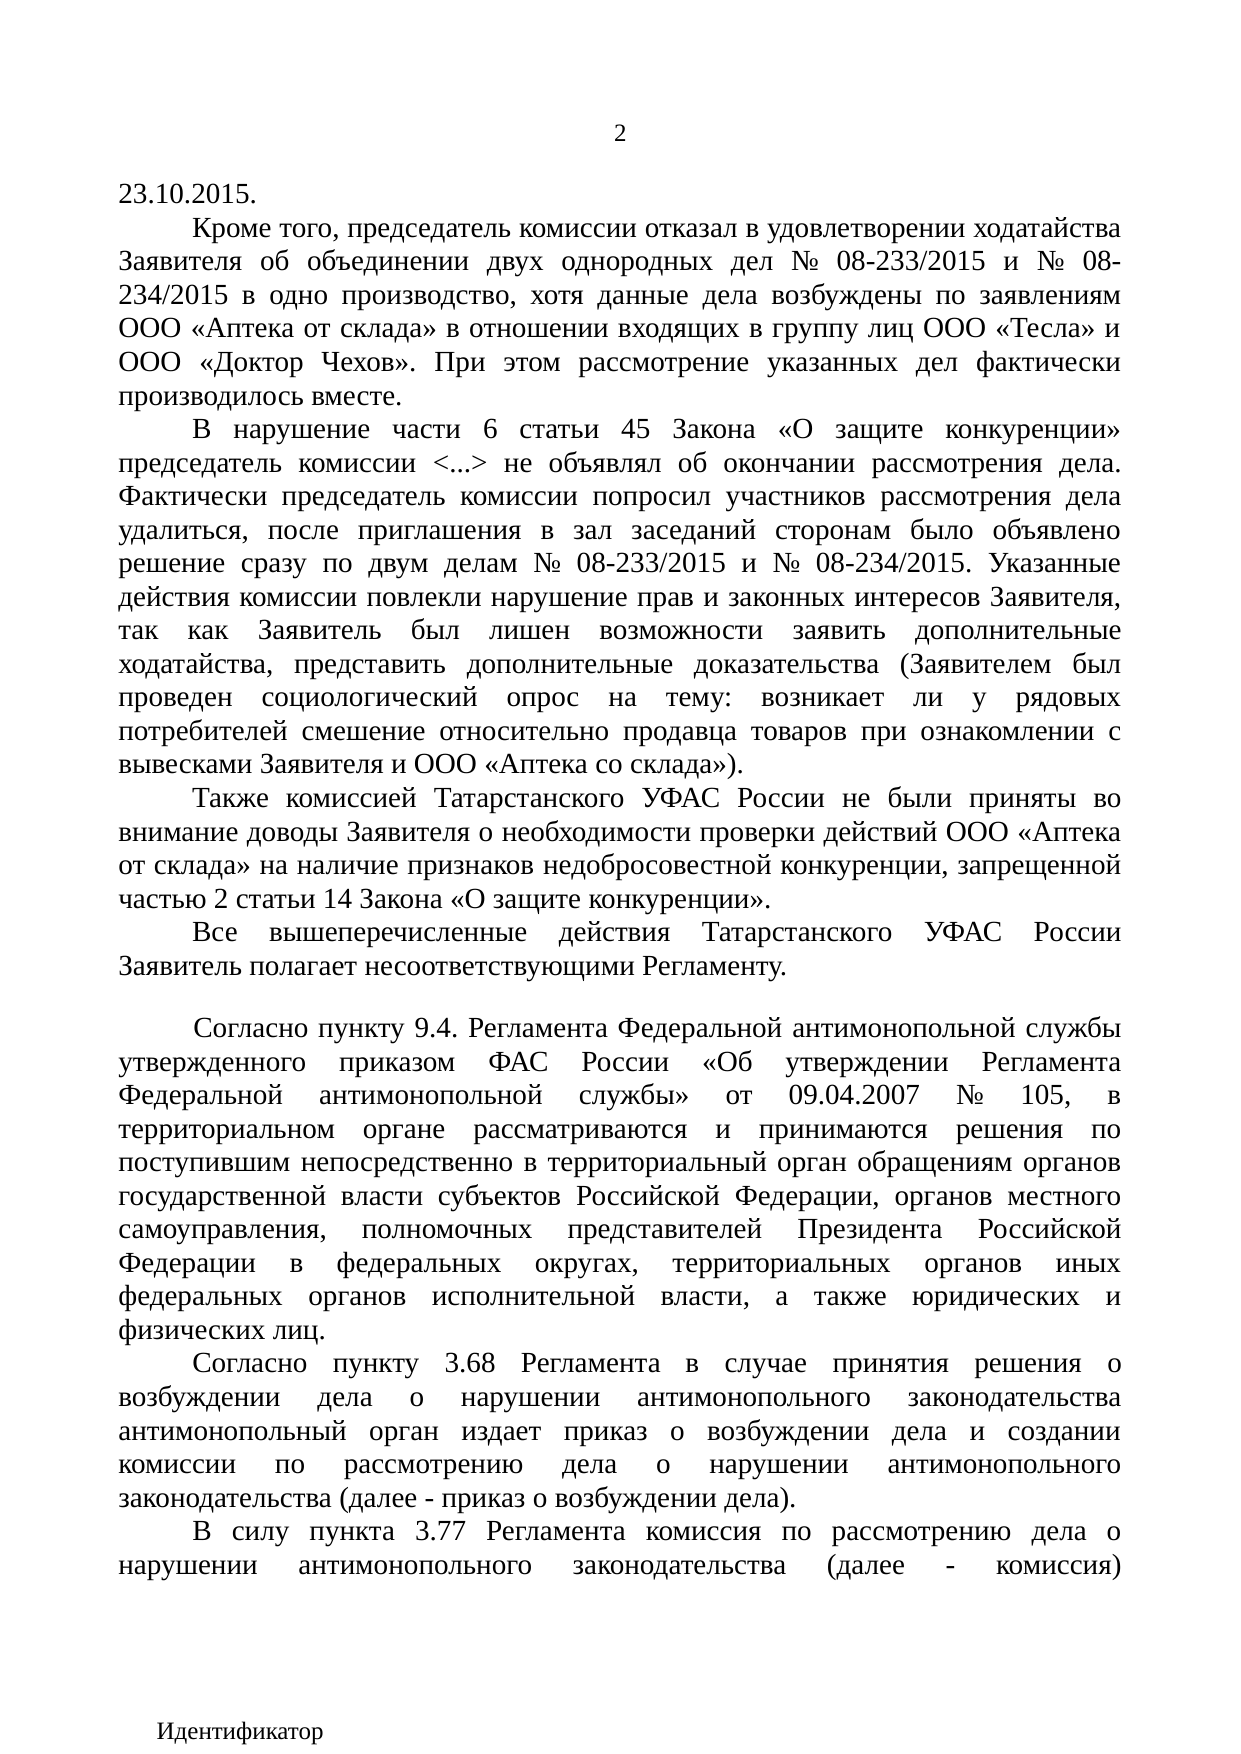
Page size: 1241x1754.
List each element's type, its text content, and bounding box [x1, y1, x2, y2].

text В нарушение части 6 статьи 45 Закона «О защите конкуренции» председатель комиссии <...> не объявлял об окончании рассмотрения дела. Фактически председатель комиссии попросил участников рассмотрения дела удалиться, после приглашения в зал заседаний сторонам было объявлено решение сразу по двум делам № 08-233/2015 и № 08-234/2015. Указанные действия комиссии повлекли нарушение прав и законных интересов Заявителя, так как Заявитель был лишен возможности заявить дополнительные ходатайства, представить дополнительные доказательства (Заявителем был проведен социологический опрос на тему: возникает ли у рядовых потребителей смешение относительно продавца товаров при ознакомлении с вывесками Заявителя и ООО «Аптека со склада»). [118, 411, 1122, 780]
text В силу пункта 3.77 Регламента комиссия по рассмотрению дела о нарушении антимонопольного законодательства (далее - комиссия) [118, 1513, 1122, 1580]
text Также комиссией Татарстанского УФАС России не были приняты во внимание доводы Заявителя о необходимости проверки действий ООО «Аптека от склада» на наличие признаков недобросовестной конкуренции, запрещенной частью 2 статьи 14 Закона «О защите конкуренции». [118, 780, 1122, 914]
text 23.10.2015. [118, 176, 1122, 210]
text Согласно пункту 9.4. Регламента Федеральной антимонопольной службы утвержденного приказом ФАС России «Об утверждении Регламента Федеральной антимонопольной службы» от 09.04.2007 № 105, в территориальном органе рассматриваются и принимаются решения по поступившим непосредственно в территориальный орган обращениям органов государственной власти субъектов Российской Федерации, органов местного самоуправления, полномочных представителей Президента Российской Федерации в федеральных округах, территориальных органов иных федеральных органов исполнительной власти, а также юридических и физических лиц. [118, 1010, 1122, 1346]
text Кроме того, председатель комиссии отказал в удовлетворении ходатайства Заявителя об объединении двух однородных дел № 08-233/2015 и № 08-234/2015 в одно производство, хотя данные дела возбуждены по заявлениям ООО «Аптека от склада» в отношении входящих в группу лиц ООО «Тесла» и ООО «Доктор Чехов». При этом рассмотрение указанных дел фактически производилось вместе. [118, 210, 1122, 411]
text Согласно пункту 3.68 Регламента в случае принятия решения о возбуждении дела о нарушении антимонопольного законодательства антимонопольный орган издает приказ о возбуждении дела и создании комиссии по рассмотрению дела о нарушении антимонопольного законодательства (далее - приказ о возбуждении дела). [118, 1346, 1122, 1513]
text Все вышеперечисленные действия Татарстанского УФАС России Заявитель полагает несоответствующими Регламенту. [118, 914, 1122, 981]
